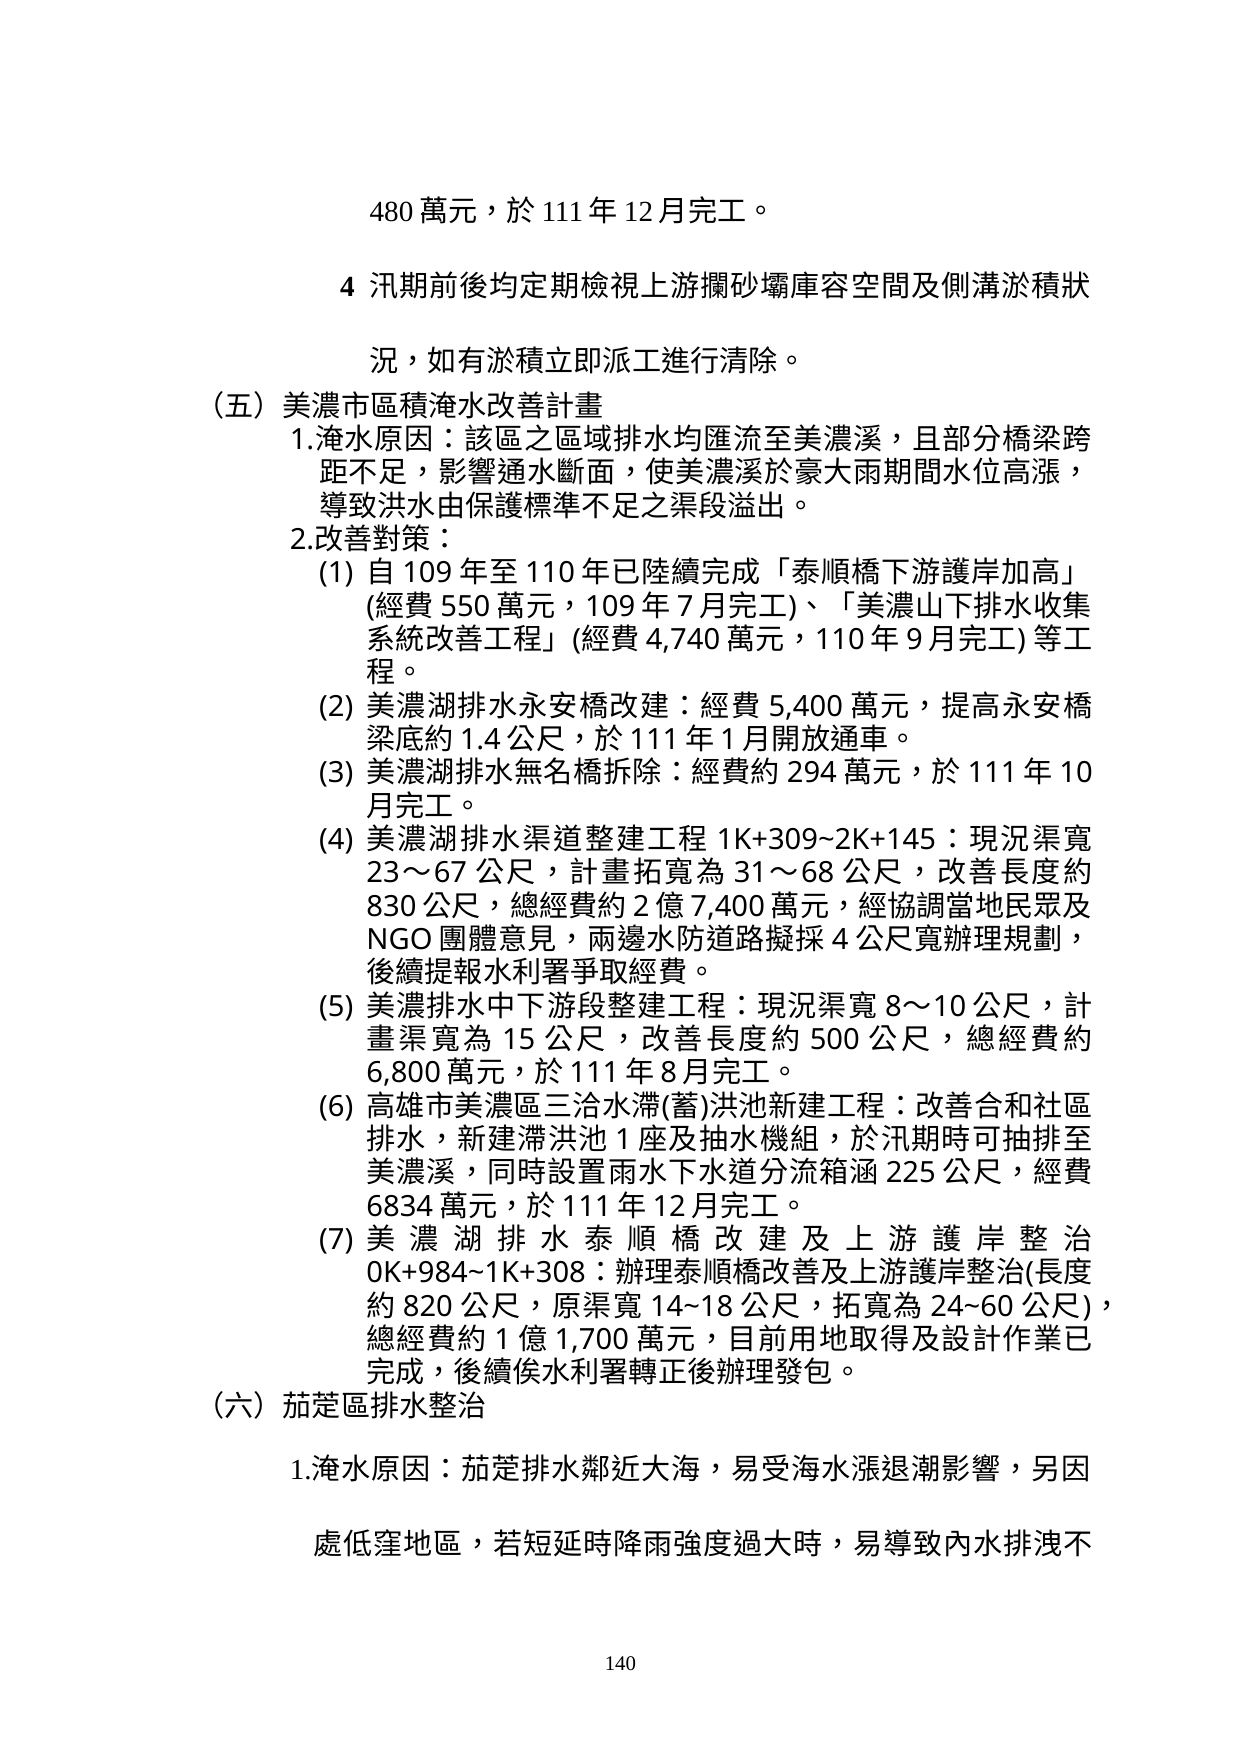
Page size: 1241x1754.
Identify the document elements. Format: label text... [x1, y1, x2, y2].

list 480萬元，於111年12月完工。 [340, 164, 1092, 239]
list 汛期前後均定期檢視上游攔砂壩庫容空間及側溝淤積狀況，如有淤積立即派工進行清除。 [340, 239, 1092, 389]
list 美濃湖排水無名橋拆除：經費約294萬元，於111年10月完工。 [319, 756, 1092, 823]
list 美濃湖排水渠道整建工程1K+309~2K+145：現況渠寬23～67公尺，計畫拓寬為31～68公尺，改善長度約830公尺，總經費約2億7,400萬元，經協調當地民眾及NGO團體意見，兩邊水防道路擬採4公尺寬辦理規劃，後續提報水利署爭取經費。 [319, 823, 1092, 989]
list 美濃湖排水泰順橋改建及上游護岸整治0K+984~1K+308：辦理泰順橋改善及上游護岸整治(長度約820公尺，原渠寬14~18公尺，拓寬為24~60公尺)，總經費約1億1,700萬元，目前用地取得及設計作業已完成，後續俟水利署轉正後辦理發包。 [319, 1223, 1092, 1389]
list 自109年至110年已陸續完成「泰順橋下游護岸加高」(經費550萬元，109年7月完工)、「美濃山下排水收集系統改善工程」(經費4,740萬元，110年9月完工) 等工程。 [319, 556, 1092, 689]
list 美濃排水中下游段整建工程：現況渠寬8～10公尺，計畫渠寬為15公尺，改善長度約500公尺，總經費約6,800萬元，於111年8月完工。 [319, 989, 1092, 1089]
text （五）美濃市區積淹水改善計畫 [195, 389, 1092, 423]
list 美濃湖排水永安橋改建：經費5,400萬元，提高永安橋梁底約1.4公尺，於111年1月開放通車。 [319, 689, 1092, 756]
list 淹水原因：茄萣排水鄰近大海，易受海水漲退潮影響，另因處低窪地區，若短延時降雨強度過大時，易導致內水排洩不 [289, 1423, 1092, 1573]
list 高雄市美濃區三洽水滯(蓄)洪池新建工程：改善合和社區排水，新建滯洪池1座及抽水機組，於汛期時可抽排至美濃溪，同時設置雨水下水道分流箱涵225公尺，經費6834萬元，於111年12月完工。 [319, 1089, 1092, 1223]
text （六）茄萣區排水整治 [195, 1389, 1092, 1423]
text 2.改善對策： [289, 523, 1092, 556]
text 1.淹水原因：該區之區域排水均匯流至美濃溪，且部分橋梁跨距不足，影響通水斷面，使美濃溪於豪大雨期間水位高漲，導致洪水由保護標準不足之渠段溢出。 [289, 423, 1092, 523]
